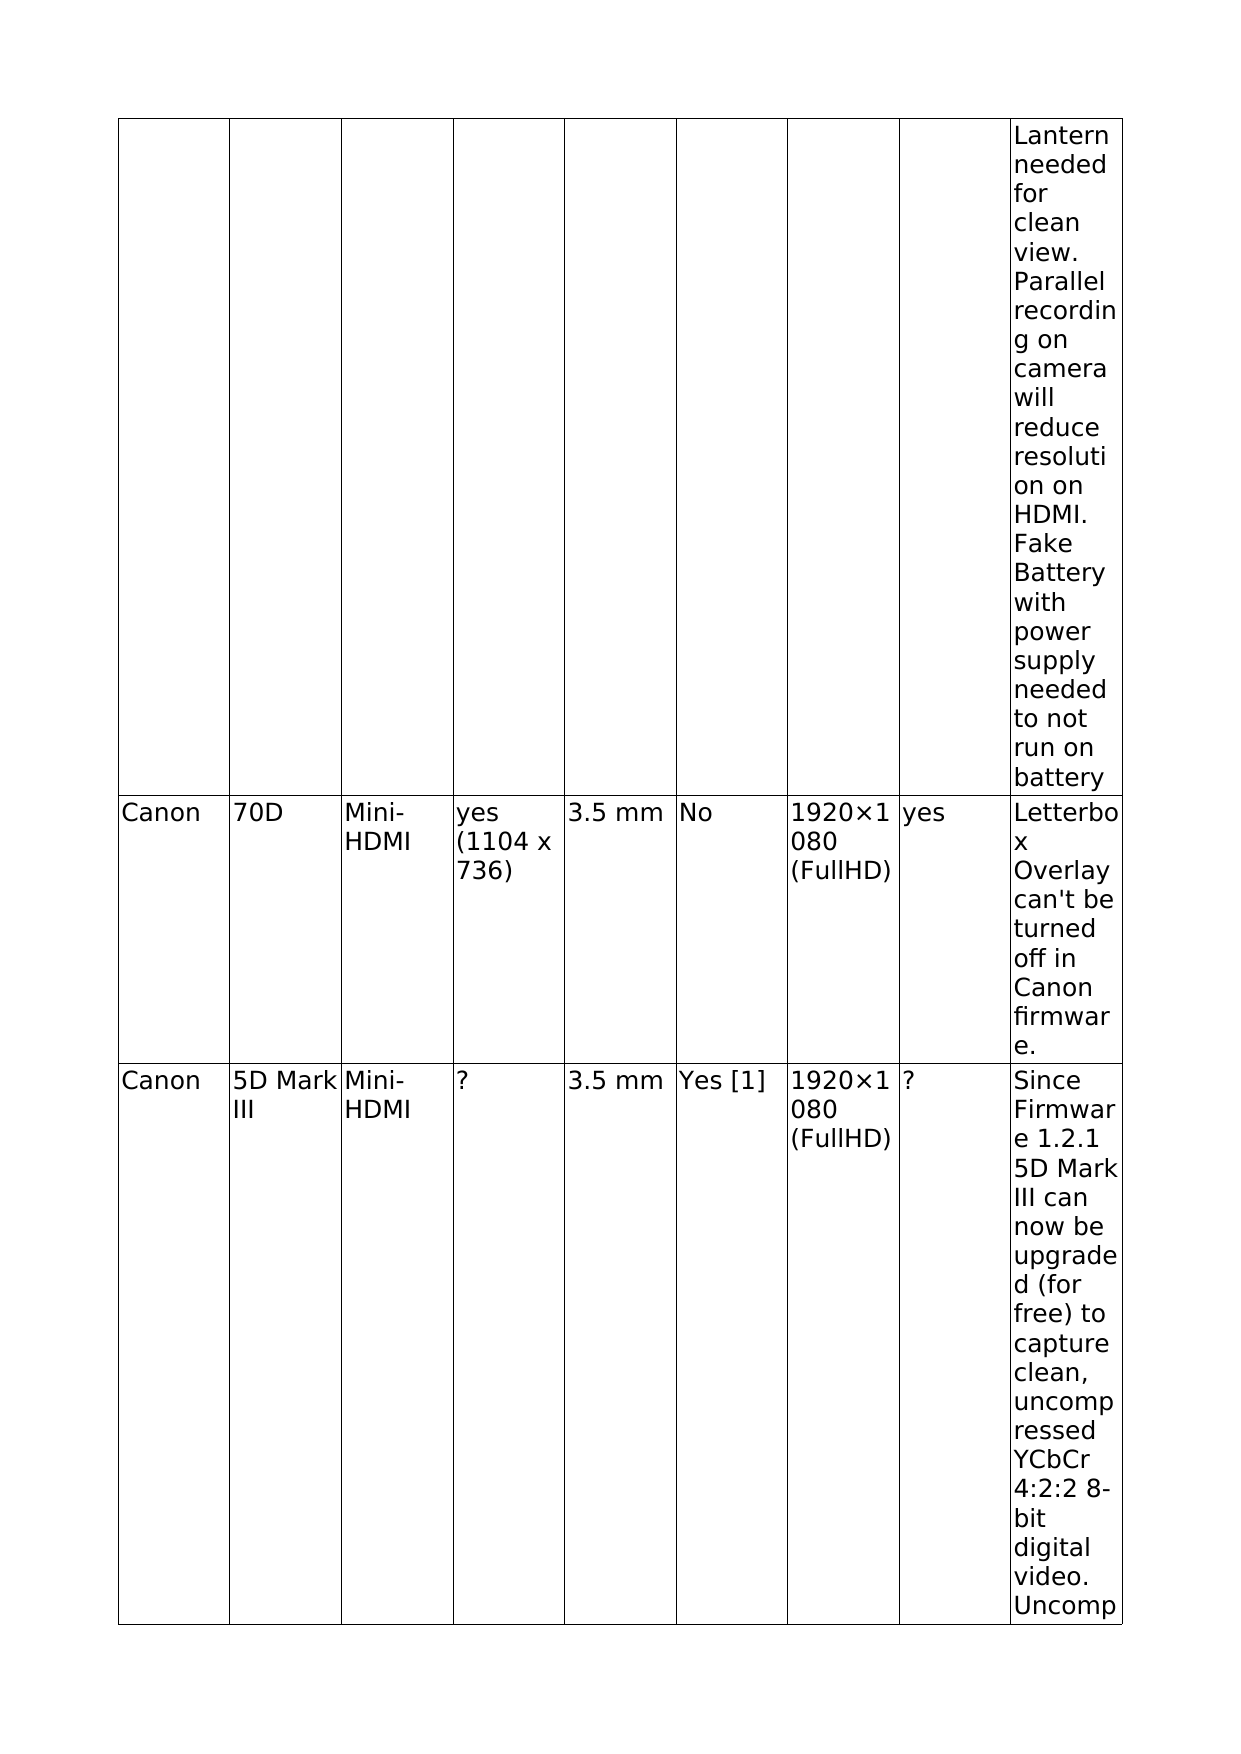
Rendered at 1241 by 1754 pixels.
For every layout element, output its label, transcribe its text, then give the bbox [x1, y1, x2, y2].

table_cell [788, 119, 899, 795]
table_cell ? [900, 1064, 1010, 1623]
table_cell Mini-HDMI [342, 796, 453, 1063]
table_cell Mini-HDMI [342, 1064, 453, 1623]
table_cell Lantern needed for clean view. Parallel recording on camera will reduce resolution on HDMI. Fake Battery with power supply needed to not run on battery [1011, 119, 1122, 795]
table_cell [900, 119, 1010, 795]
table_cell yes (1104 x 736) [454, 796, 564, 1063]
table_cell [230, 119, 341, 795]
table_cell Letterbox Overlay can't be turned off in Canon firmware. [1011, 796, 1122, 1063]
table_cell 1920×1080 (FullHD) [788, 796, 899, 1063]
table_cell No [677, 796, 787, 1063]
table_cell [565, 119, 676, 795]
table_cell [677, 119, 787, 795]
table_cell Canon [119, 796, 229, 1063]
table_cell [119, 119, 229, 795]
table_cell [454, 119, 564, 795]
table_cell 3.5 mm [565, 796, 676, 1063]
table_cell 5D Mark III [230, 1064, 341, 1623]
table_cell yes [900, 796, 1010, 1063]
table_cell 3.5 mm [565, 1064, 676, 1623]
table_cell Canon [119, 1064, 229, 1623]
table_cell 70D [230, 796, 341, 1063]
table_cell [342, 119, 453, 795]
table_cell ? [454, 1064, 564, 1623]
table_cell Since Firmware 1.2.1 5D Mark III can now be upgraded (for free) to capture clean, uncompressed YCbCr 4:2:2 8-bit digital video. Uncomp [1011, 1064, 1122, 1623]
table_cell Yes [1] [677, 1064, 787, 1623]
table_cell 1920×1080 (FullHD) [788, 1064, 899, 1623]
